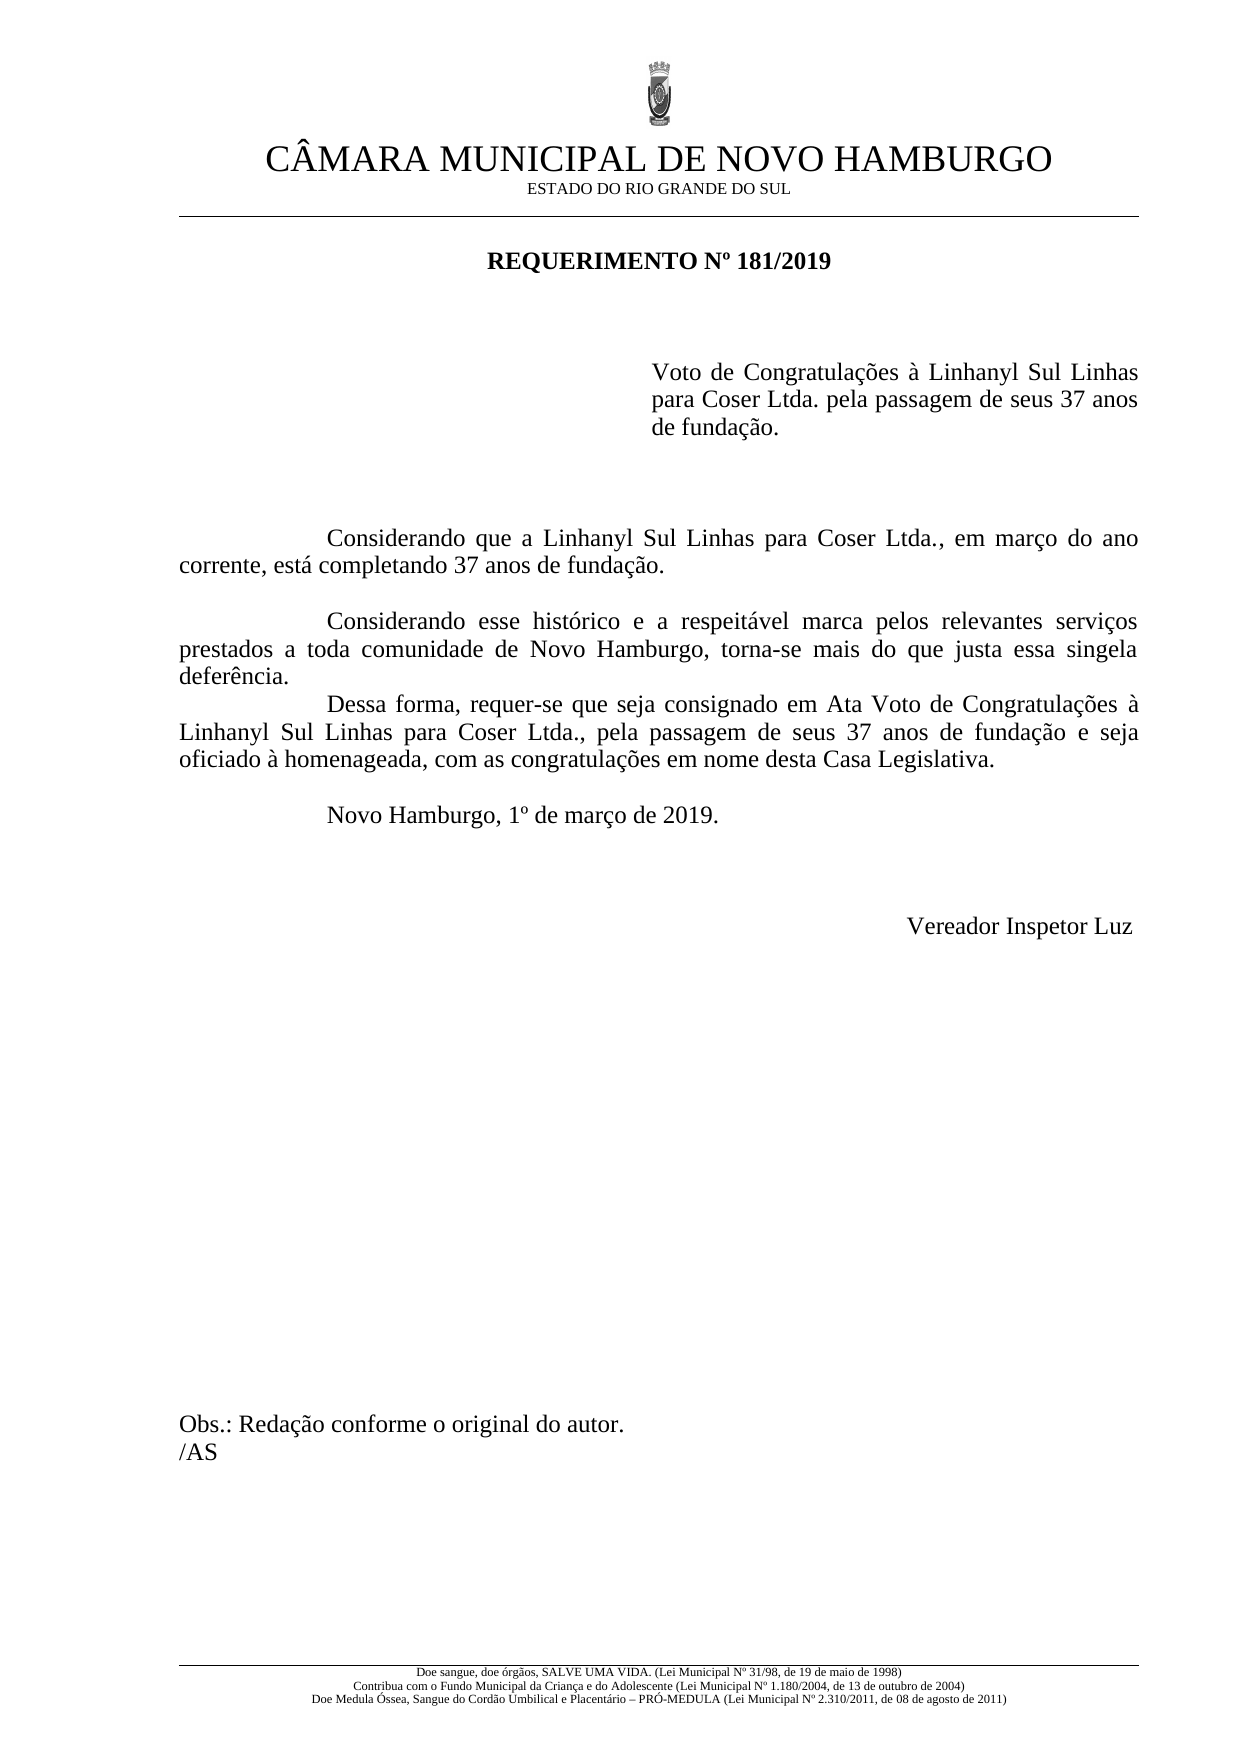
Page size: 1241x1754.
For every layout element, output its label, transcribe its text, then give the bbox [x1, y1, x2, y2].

text Dessa forma, requer-se que seja consignado em Ata Voto de Congratulações à Linhanyl Sul Linhas para Coser Ltda., pela passagem de seus 37 anos de fundação e seja oficiado à homenageada, com as congratulações em nome desta Casa Legislativa. [179, 690, 1139, 773]
text Vereador Inspetor Luz [179, 912, 1139, 939]
text /AS [179, 1438, 1139, 1466]
text Obs.: Redação conforme o original do autor. [179, 1411, 1139, 1438]
text Voto de Congratulações à Linhanyl Sul Linhas para Coser Ltda. pela passagem de seus 37 anos de fundação. [651, 358, 1139, 441]
text REQUERIMENTO Nº 181/2019 [179, 247, 1139, 274]
text Considerando que a Linhanyl Sul Linhas para Coser Ltda., em março do ano corrente, está completando 37 anos de fundação. [179, 524, 1139, 579]
text Considerando esse histórico e a respeitável marca pelos relevantes serviços prestados a toda comunidade de Novo Hamburgo, torna-se mais do que justa essa singela deferência. [179, 607, 1139, 690]
text Novo Hamburgo, 1º de março de 2019. [179, 801, 1139, 829]
